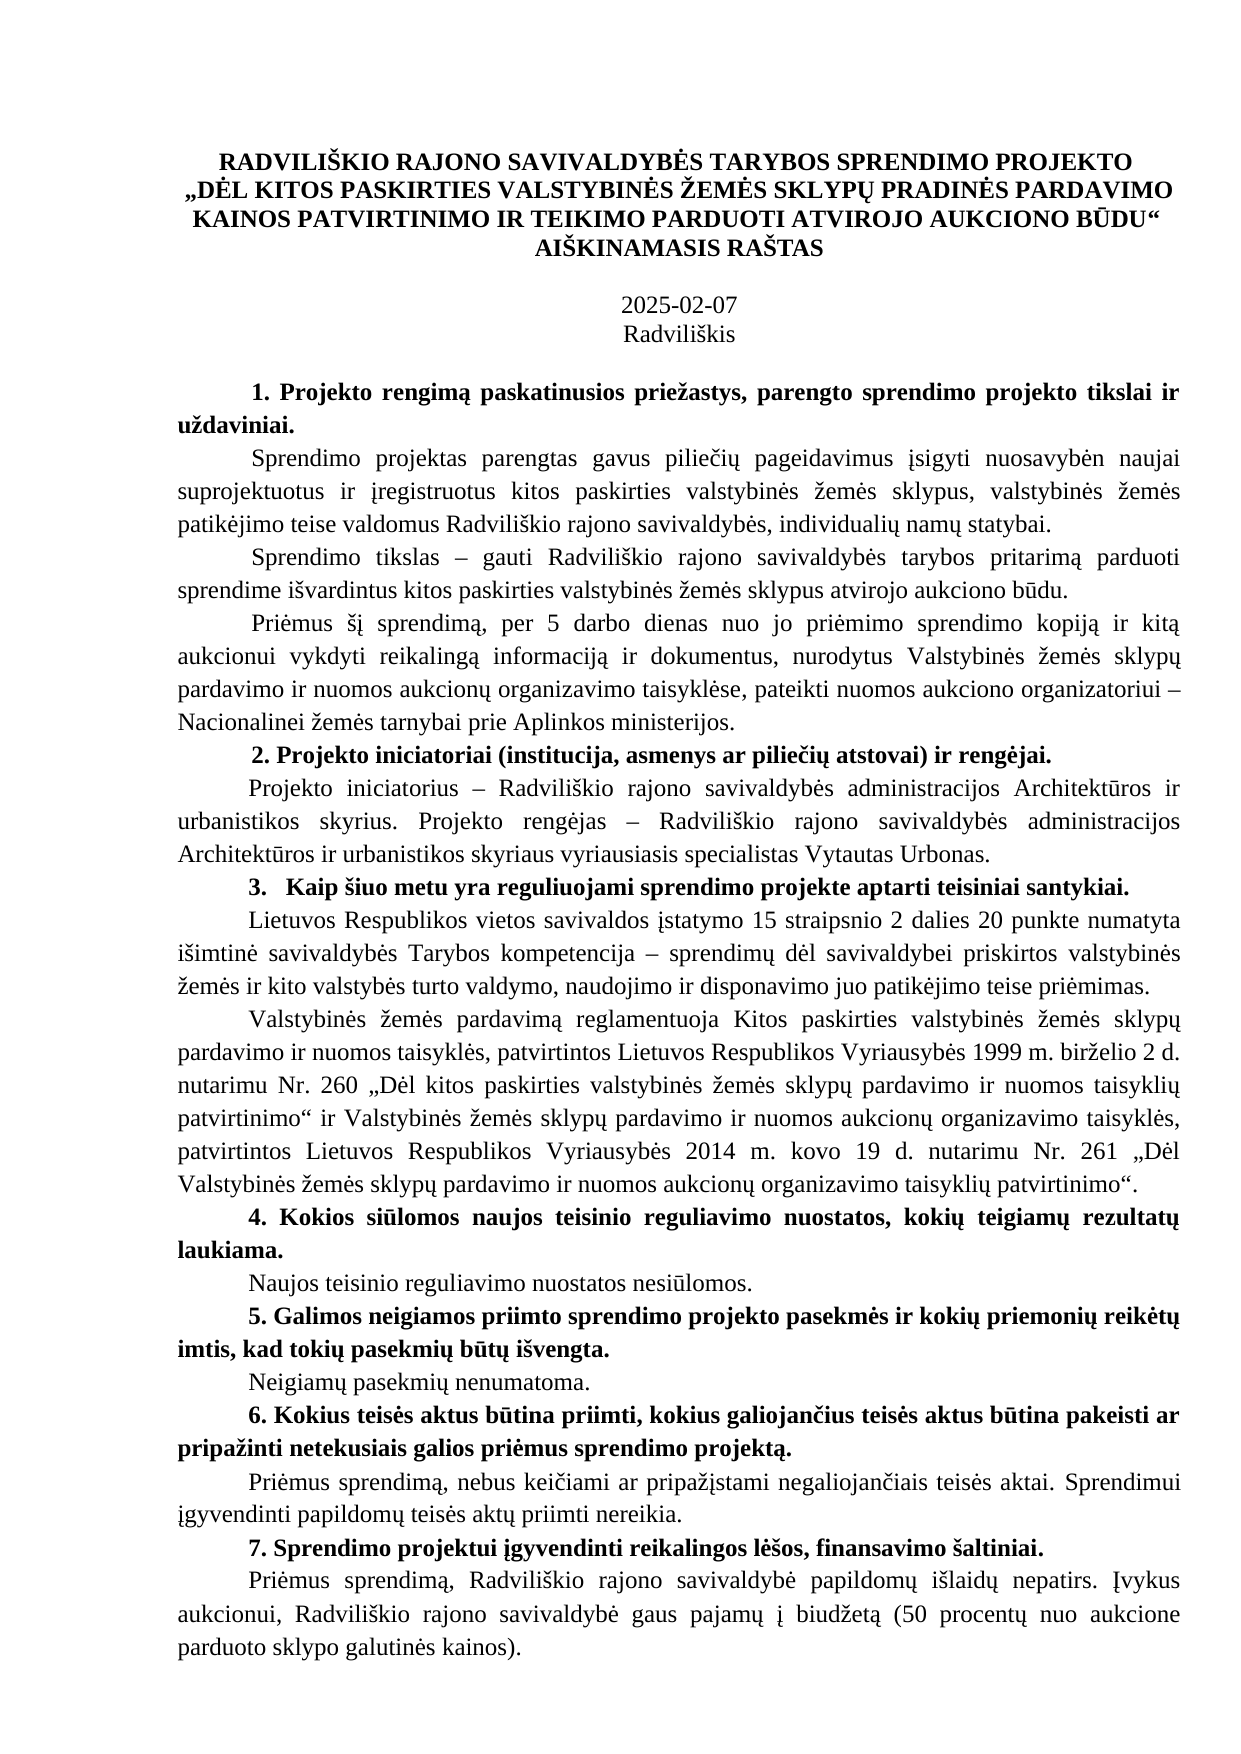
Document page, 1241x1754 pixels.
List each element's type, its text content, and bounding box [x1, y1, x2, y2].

text 4. Kokios siūlomos naujos teisinio reguliavimo nuostatos, kokių teigiamų rezultatų laukiama. [177, 1202, 1181, 1264]
text Priėmus šį sprendimą, per 5 darbo dienas nuo jo priėmimo sprendimo kopiją ir kitą aukcionui vykdyti reikalingą informaciją ir dokumentus, nurodytus Valstybinės žemės sklypų pardavimo ir nuomos aukcionų organizavimo taisyklėse, pateikti nuomos aukciono organizatoriui – Nacionalinei žemės tarnybai prie Aplinkos ministerijos. [177, 608, 1181, 736]
text Priėmus sprendimą, Radviliškio rajono savivaldybė papildomų išlaidų nepatirs. Įvykus aukcionui, Radviliškio rajono savivaldybė gaus pajamų į biudžetą (50 procentų nuo aukcione parduoto sklypo galutinės kainos). [177, 1566, 1181, 1660]
text „DĖL KITOS PASKIRTIES VALSTYBINĖS ŽEMĖS SKLYPŲ PRADINĖS PARDAVIMO KAINOS PATVIRTINIMO IR TEIKIMO PARDUOTI ATVIROJO AUKCIONO BŪDU“ [177, 176, 1181, 233]
text Radviliškis [177, 319, 1181, 348]
text Sprendimo tikslas – gauti Radviliškio rajono savivaldybės tarybos pritarimą parduoti sprendime išvardintus kitos paskirties valstybinės žemės sklypus atvirojo aukciono būdu. [177, 542, 1181, 604]
text Projekto iniciatorius – Radviliškio rajono savivaldybės administracijos Architektūros ir urbanistikos skyrius. Projekto rengėjas – Radviliškio rajono savivaldybės administracijos Architektūros ir urbanistikos skyriaus vyriausiasis specialistas Vytautas Urbonas. [177, 773, 1181, 868]
text 2025-02-07 [177, 291, 1181, 319]
text 6. Kokius teisės aktus būtina priimti, kokius galiojančius teisės aktus būtina pakeisti ar pripažinti netekusiais galios priėmus sprendimo projektą. [177, 1401, 1181, 1462]
text 5. Galimos neigiamos priimto sprendimo projekto pasekmės ir kokių priemonių reikėtų imtis, kad tokių pasekmių būtų išvengta. [177, 1301, 1181, 1363]
text 7. Sprendimo projektui įgyvendinti reikalingos lėšos, finansavimo šaltiniai. [177, 1533, 1181, 1561]
text 2. Projekto iniciatoriai (institucija, asmenys ar piliečių atstovai) ir rengėjai. [177, 740, 1181, 769]
text Naujos teisinio reguliavimo nuostatos nesiūlomos. [177, 1268, 1181, 1297]
text RADVILIŠKIO RAJONO SAVIVALDYBĖS TARYBOS SPRENDIMO PROJEKTO [177, 147, 1181, 176]
text Valstybinės žemės pardavimą reglamentuoja Kitos paskirties valstybinės žemės sklypų pardavimo ir nuomos taisyklės, patvirtintos Lietuvos Respublikos Vyriausybės 1999 m. birželio 2 d. nutarimu Nr. 260 „Dėl kitos paskirties valstybinės žemės sklypų pardavimo ir nuomos taisyklių patvirtinimo“ ir Valstybinės žemės sklypų pardavimo ir nuomos aukcionų organizavimo taisyklės, patvirtintos Lietuvos Respublikos Vyriausybės 2014 m. kovo 19 d. nutarimu Nr. 261 „Dėl Valstybinės žemės sklypų pardavimo ir nuomos aukcionų organizavimo taisyklių patvirtinimo“. [177, 1004, 1181, 1198]
text Sprendimo projektas parengtas gavus piliečių pageidavimus įsigyti nuosavybėn naujai suprojektuotus ir įregistruotus kitos paskirties valstybinės žemės sklypus, valstybinės žemės patikėjimo teise valdomus Radviliškio rajono savivaldybės, individualių namų statybai. [177, 443, 1181, 538]
text Neigiamų pasekmių nenumatoma. [177, 1367, 1181, 1396]
text Priėmus sprendimą, nebus keičiami ar pripažįstami negaliojančiais teisės aktai. Sprendimui įgyvendinti papildomų teisės aktų priimti nereikia. [177, 1467, 1181, 1528]
text 3. Kaip šiuo metu yra reguliuojami sprendimo projekte aptarti teisiniai santykiai. [248, 872, 1181, 901]
text Lietuvos Respublikos vietos savivaldos įstatymo 15 straipsnio 2 dalies 20 punkte numatyta išimtinė savivaldybės Tarybos kompetencija – sprendimų dėl savivaldybei priskirtos valstybinės žemės ir kito valstybės turto valdymo, naudojimo ir disponavimo juo patikėjimo teise priėmimas. [177, 905, 1181, 1000]
text 1. Projekto rengimą paskatinusios priežastys, parengto sprendimo projekto tikslai ir uždaviniai. [177, 377, 1181, 439]
text AIŠKINAMASIS RAŠTAS [177, 233, 1181, 262]
